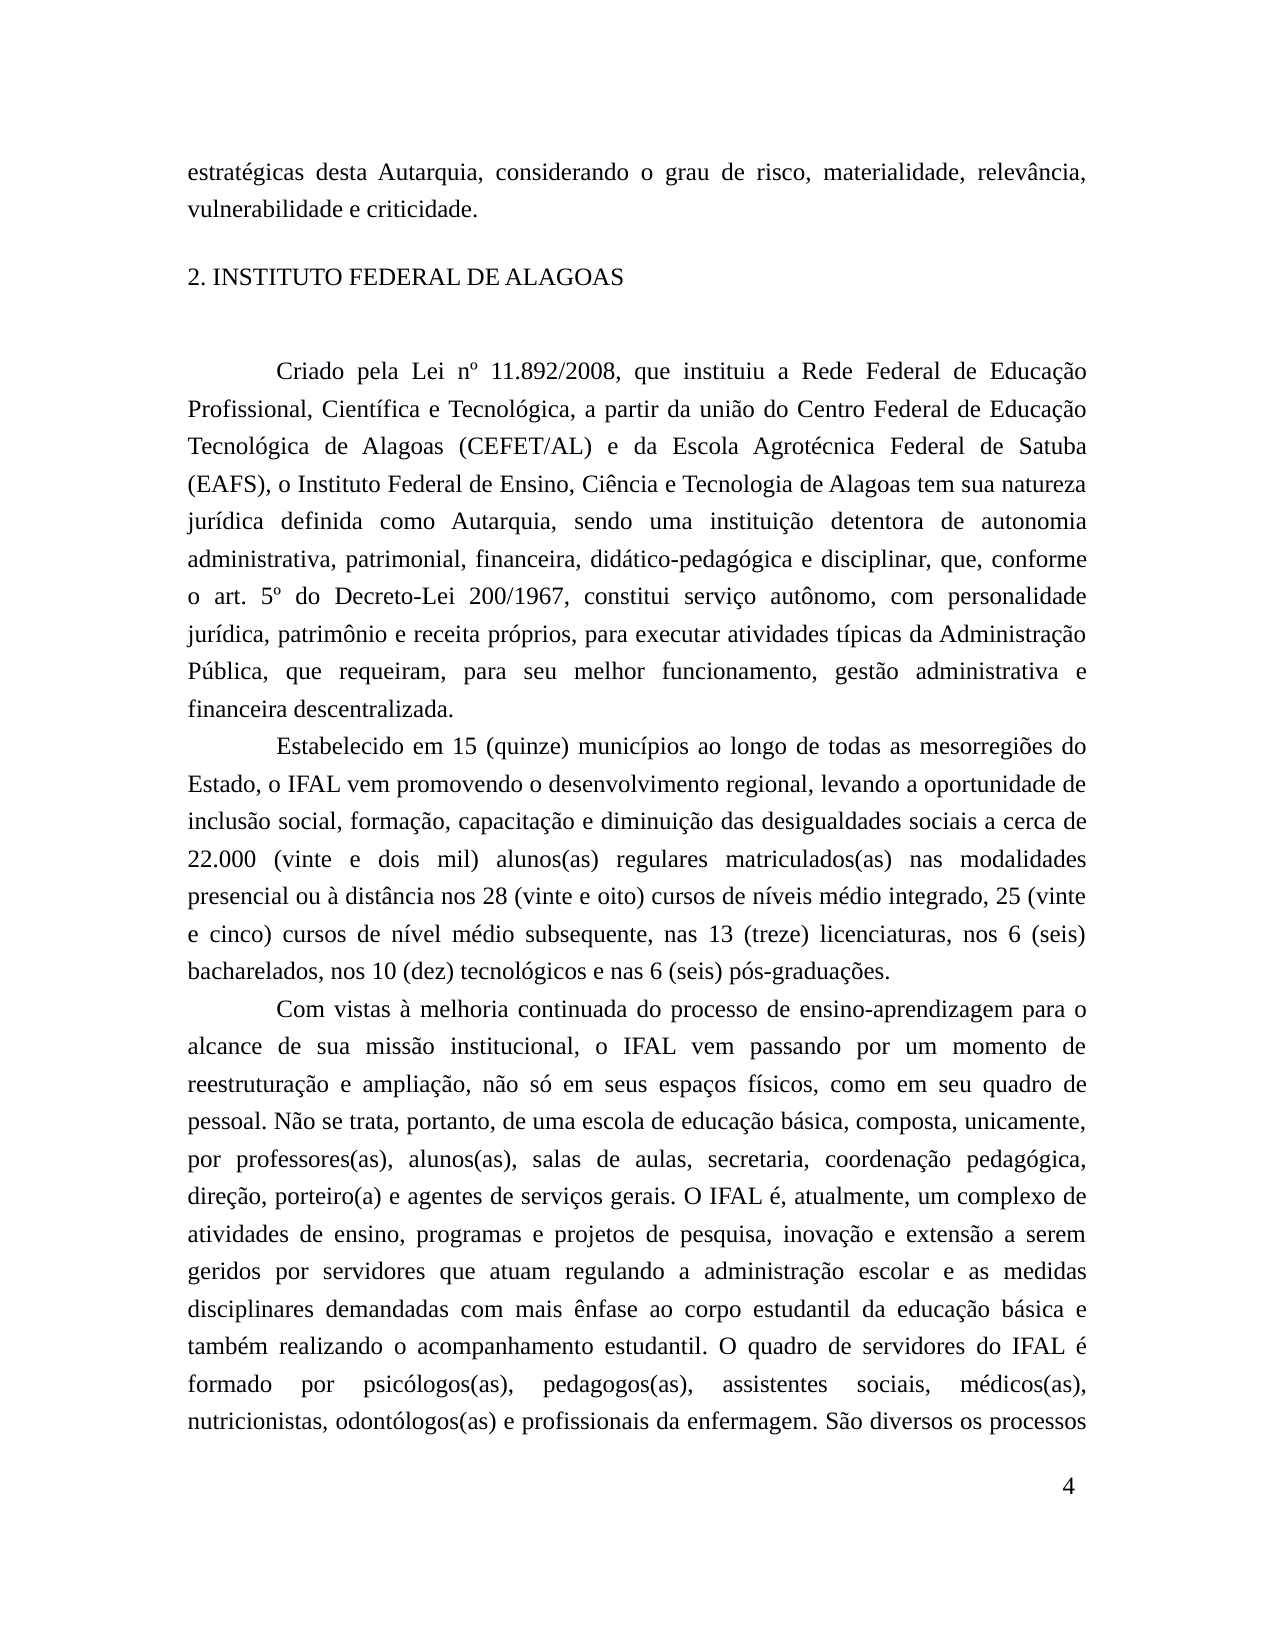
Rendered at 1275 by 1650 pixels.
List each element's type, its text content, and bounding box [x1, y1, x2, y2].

text Estabelecido em 15 (quinze) municípios ao longo de todas as mesorregiões do Estado, o IFAL vem promovendo o desenvolvimento regional, levando a oportunidade de inclusão social, formação, capacitação e diminuição das desigualdades sociais a cerca de 22.000 (vinte e dois mil) alunos(as) regulares matriculados(as) nas modalidades presencial ou à distância nos 28 (vinte e oito) cursos de níveis médio integrado, 25 (vinte e cinco) cursos de nível médio subsequente, nas 13 (treze) licenciaturas, nos 6 (seis) bacharelados, nos 10 (dez) tecnológicos e nas 6 (seis) pós-graduações. [187, 724, 1087, 987]
text Criado pela Lei nº 11.892/2008, que instituiu a Rede Federal de Educação Profissional, Científica e Tecnológica, a partir da união do Centro Federal de Educação Tecnológica de Alagoas (CEFET/AL) e da Escola Agrotécnica Federal de Satuba (EAFS), o Instituto Federal de Ensino, Ciência e Tecnologia de Alagoas tem sua natureza jurídica definida como Autarquia, sendo uma instituição detentora de autonomia administrativa, patrimonial, financeira, didático-pedagógica e disciplinar, que, conforme o art. 5º do Decreto-Lei 200/1967, constitui serviço autônomo, com personalidade jurídica, patrimônio e receita próprios, para executar atividades típicas da Administração Pública, que requeiram, para seu melhor funcionamento, gestão administrativa e financeira descentralizada. [187, 349, 1087, 724]
text Com vistas à melhoria continuada do processo de ensino-aprendizagem para o alcance de sua missão institucional, o IFAL vem passando por um momento de reestruturação e ampliação, não só em seus espaços físicos, como em seu quadro de pessoal. Não se trata, portanto, de uma escola de educação básica, composta, unicamente, por professores(as), alunos(as), salas de aulas, secretaria, coordenação pedagógica, direção, porteiro(a) e agentes de serviços gerais. O IFAL é, atualmente, um complexo de atividades de ensino, programas e projetos de pesquisa, inovação e extensão a serem geridos por servidores que atuam regulando a administração escolar e as medidas disciplinares demandadas com mais ênfase ao corpo estudantil da educação básica e também realizando o acompanhamento estudantil. O quadro de servidores do IFAL é formado por psicólogos(as), pedagogos(as), assistentes sociais, médicos(as), nutricionistas, odontólogos(as) e profissionais da enfermagem. São diversos os processos [187, 987, 1087, 1437]
text estratégicas desta Autarquia, considerando o grau de risco, materialidade, relevância, vulnerabilidade e criticidade. [187, 150, 1087, 225]
text 2. INSTITUTO FEDERAL DE ALAGOAS [187, 262, 1087, 291]
